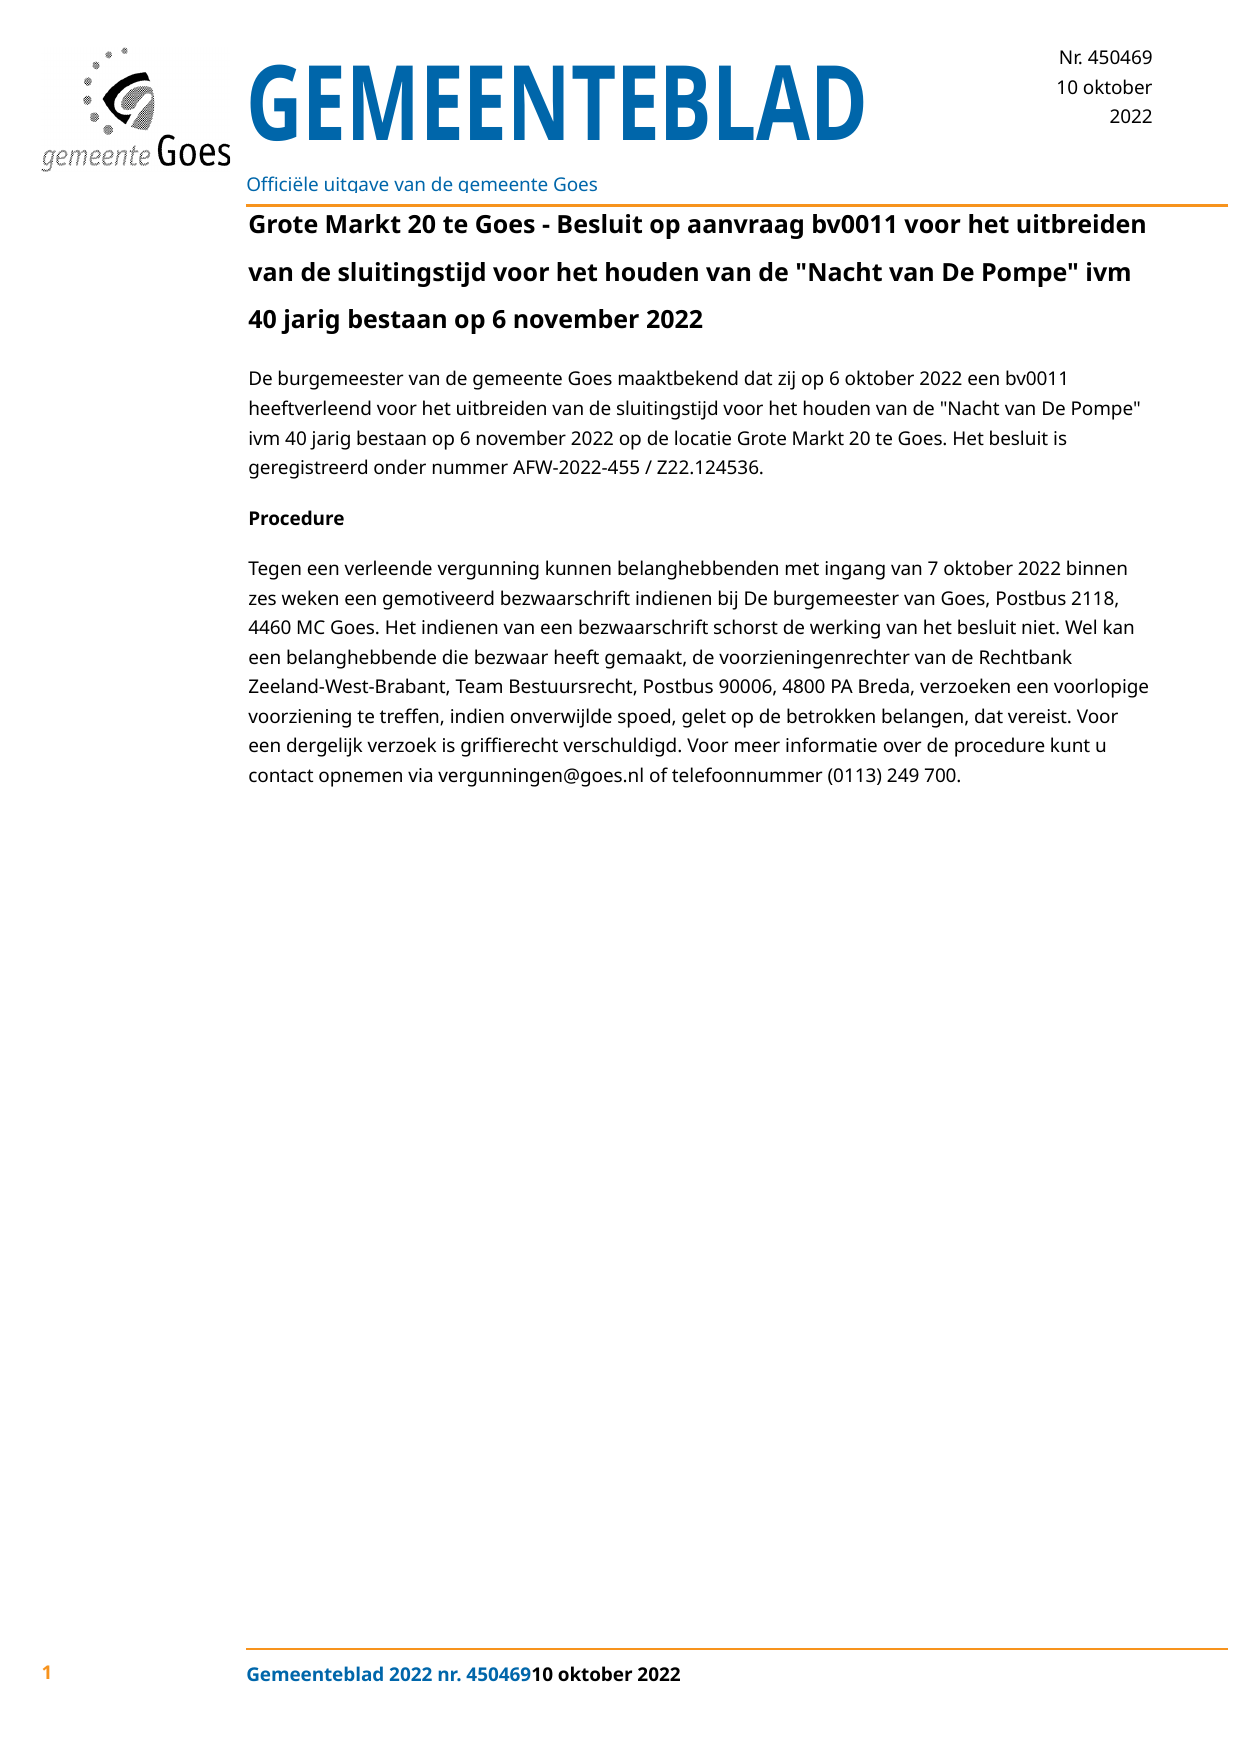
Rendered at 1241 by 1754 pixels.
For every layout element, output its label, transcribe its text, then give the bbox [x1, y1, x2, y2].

text Tegen een verleende vergunning kunnen belanghebbenden met ingang van 7 oktober 2022 binnen zes weken een gemotiveerd bezwaarschrift indienen bij De burgemeester van Goes, Postbus 2118, 4460 MC Goes. Het indienen van een bezwaarschrift schorst de werking van het besluit niet. Wel kan een belanghebbende die bezwaar heeft gemaakt, de voorzieningenrechter van de Rechtbank Zeeland-West-Brabant, Team Bestuursrecht, Postbus 90006, 4800 PA Breda, verzoeken een voorlopige voorziening te treffen, indien onverwijlde spoed, gelet op de betrokken belangen, dat vereist. Voor een dergelijk verzoek is griffierecht verschuldigd. Voor meer informatie over de procedure kunt u contact opnemen via vergunningen@goes.nl of telefoonnummer (0113) 249 700. [248, 555, 1152, 788]
text Procedure [248, 505, 1152, 530]
text Grote Markt 20 te Goes - Besluit op aanvraag bv0011 voor het uitbreiden van de sluitingstijd voor het houden van de "Nacht van De Pompe" ivm 40 jarig bestaan op 6 november 2022 [248, 207, 1152, 336]
picture [41, 47, 231, 172]
text De burgemeester van de gemeente Goes maaktbekend dat zij op 6 oktober 2022 een bv0011 heeftverleend voor het uitbreiden van de sluitingstijd voor het houden van de "Nacht van De Pompe" ivm 40 jarig bestaan op 6 november 2022 op de locatie Grote Markt 20 te Goes. Het besluit is geregistreerd onder nummer AFW-2022-455 / Z22.124536. [248, 366, 1152, 480]
